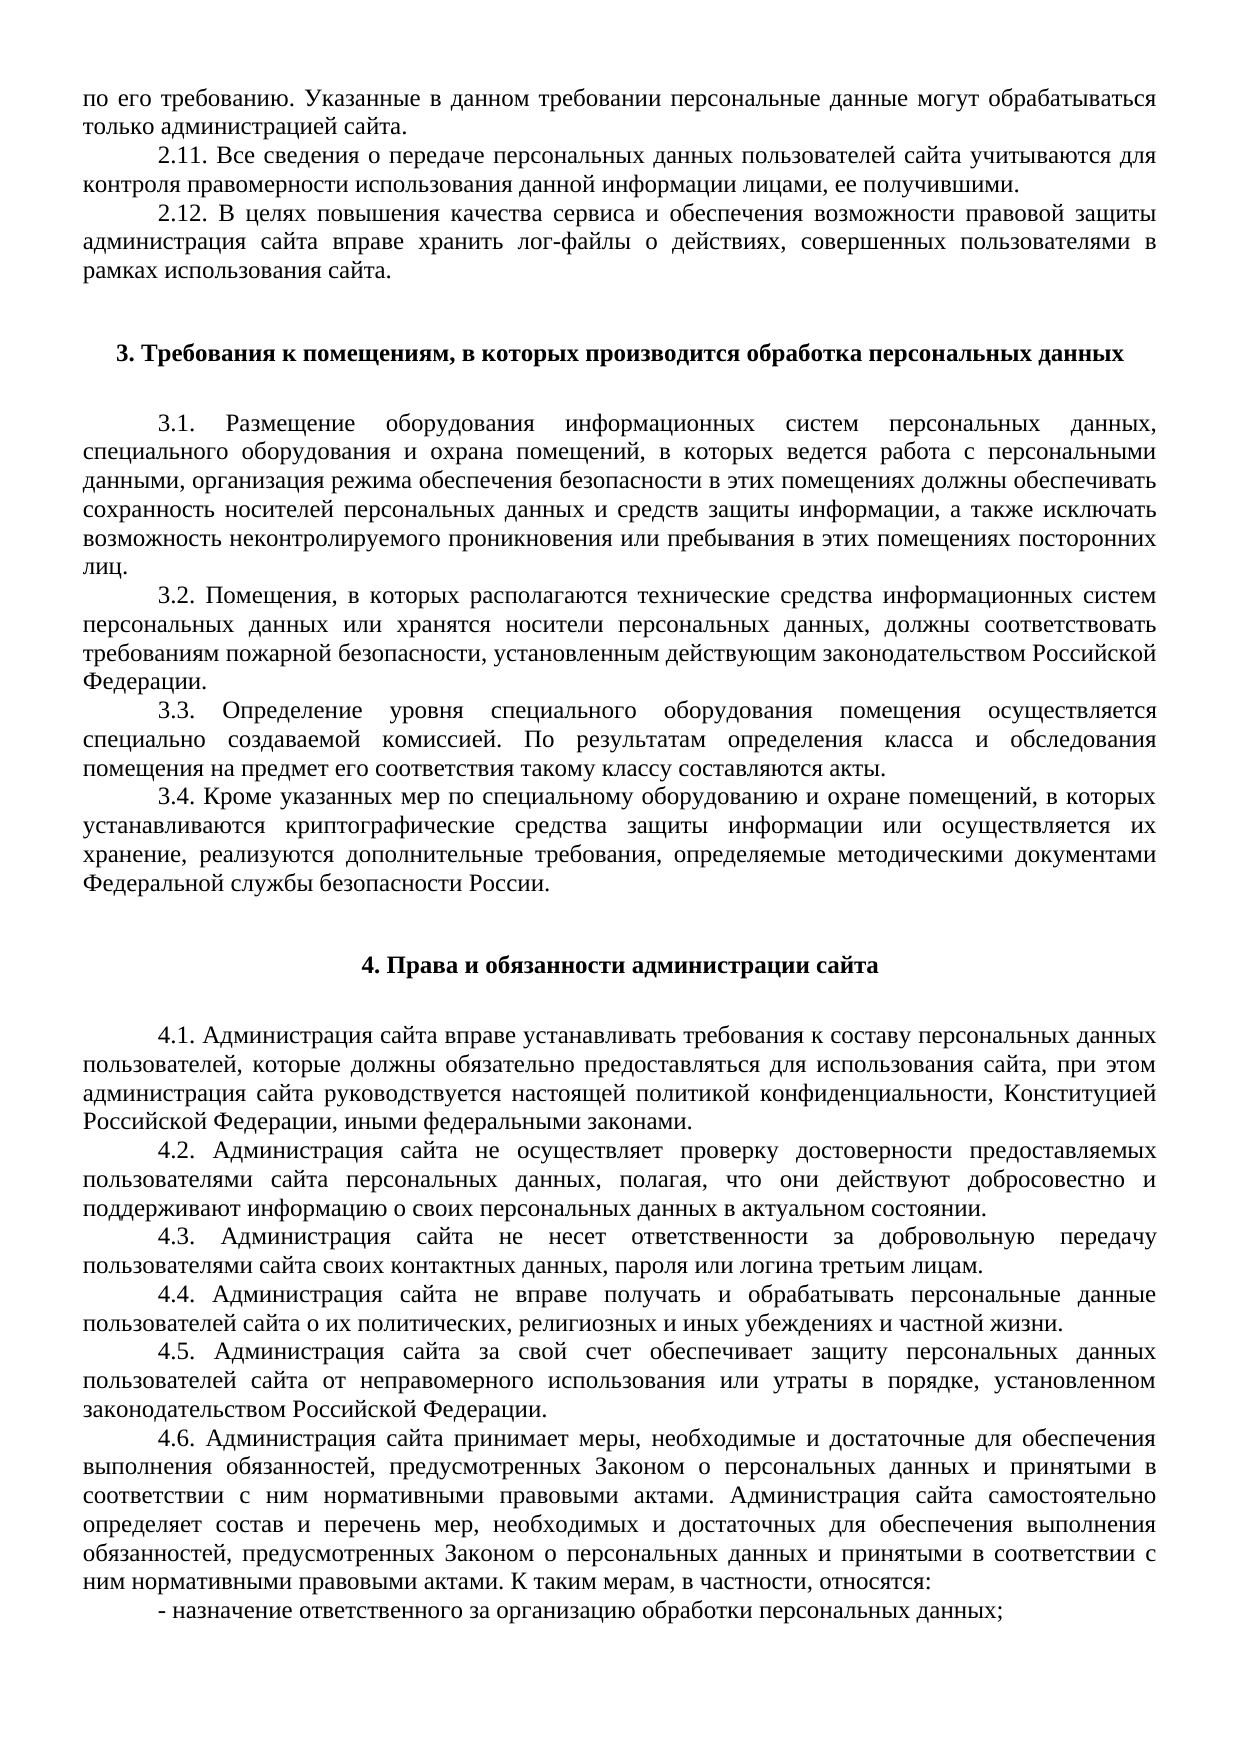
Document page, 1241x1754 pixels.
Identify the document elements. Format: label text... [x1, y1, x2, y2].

text 4.3. Администрация сайта не несет ответственности за добровольную передачу пользователями сайта своих контактных данных, пароля или логина третьим лицам. [83, 1221, 1157, 1279]
text по его требованию. Указанные в данном требовании персональные данные могут обрабатываться только администрацией сайта. [83, 83, 1157, 140]
text 2.11. Все сведения о передаче персональных данных пользователей сайта учитываются для контроля правомерности использования данной информации лицами, ее получившими. [83, 140, 1157, 198]
subtitle 4. Права и обязанности администрации сайта [83, 950, 1157, 979]
text 2.12. В целях повышения качества сервиса и обеспечения возможности правовой защиты администрация сайта вправе хранить лог-файлы о действиях, совершенных пользователями в рамках использования сайта. [83, 198, 1157, 284]
text 3.4. Кроме указанных мер по специальному оборудованию и охране помещений, в которых устанавливаются криптографические средства защиты информации или осуществляется их хранение, реализуются дополнительные требования, определяемые методическими документами Федеральной службы безопасности России. [83, 781, 1157, 896]
text 3.1. Размещение оборудования информационных систем персональных данных, специального оборудования и охрана помещений, в которых ведется работа с персональными данными, организация режима обеспечения безопасности в этих помещениях должны обеспечивать сохранность носителей персональных данных и средств защиты информации, а также исключать возможность неконтролируемого проникновения или пребывания в этих помещениях посторонних лиц. [83, 408, 1157, 580]
text 4.1. Администрация сайта вправе устанавливать требования к составу персональных данных пользователей, которые должны обязательно предоставляться для использования сайта, при этом администрация сайта руководствуется настоящей политикой конфиденциальности, Конституцией Российской Федерации, иными федеральными законами. [83, 1020, 1157, 1135]
text 3.2. Помещения, в которых располагаются технические средства информационных систем персональных данных или хранятся носители персональных данных, должны соответствовать требованиям пожарной безопасности, установленным действующим законодательством Российской Федерации. [83, 580, 1157, 695]
text 4.2. Администрация сайта не осуществляет проверку достоверности предоставляемых пользователями сайта персональных данных, полагая, что они действуют добросовестно и поддерживают информацию о своих персональных данных в актуальном состоянии. [83, 1135, 1157, 1221]
subtitle 3. Требования к помещениям, в которых производится обработка персональных данных [83, 338, 1157, 366]
text 4.4. Администрация сайта не вправе получать и обрабатывать персональные данные пользователей сайта о их политических, религиозных и иных убеждениях и частной жизни. [83, 1279, 1157, 1336]
text 3.3. Определение уровня специального оборудования помещения осуществляется специально создаваемой комиссией. По результатам определения класса и обследования помещения на предмет его соответствия такому классу составляются акты. [83, 695, 1157, 781]
text - назначение ответственного за организацию обработки персональных данных; [83, 1595, 1157, 1624]
text 4.6. Администрация сайта принимает меры, необходимые и достаточные для обеспечения выполнения обязанностей, предусмотренных Законом о персональных данных и принятыми в соответствии с ним нормативными правовыми актами. Администрация сайта самостоятельно определяет состав и перечень мер, необходимых и достаточных для обеспечения выполнения обязанностей, предусмотренных Законом о персональных данных и принятыми в соответствии с ним нормативными правовыми актами. К таким мерам, в частности, относятся: [83, 1423, 1157, 1595]
text 4.5. Администрация сайта за свой счет обеспечивает защиту персональных данных пользователей сайта от неправомерного использования или утраты в порядке, установленном законодательством Российской Федерации. [83, 1336, 1157, 1423]
